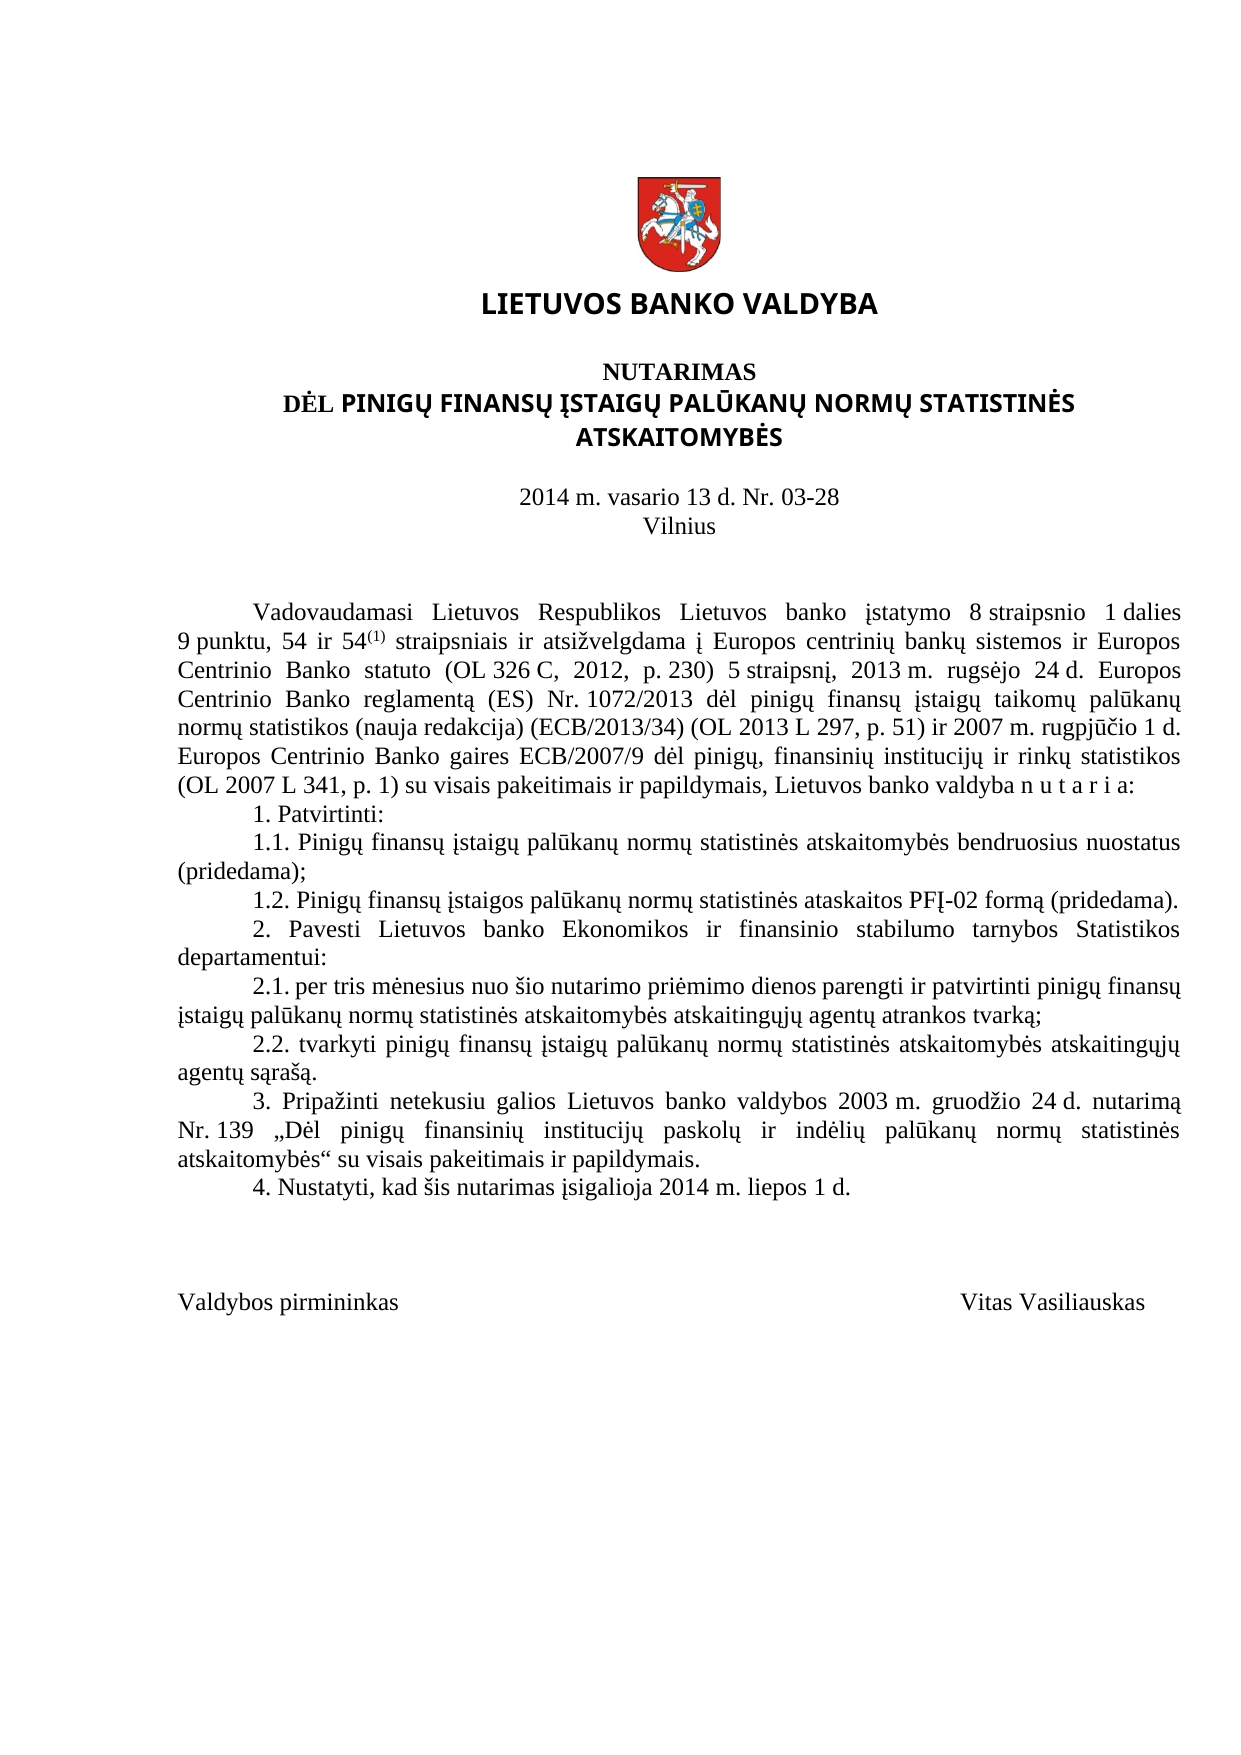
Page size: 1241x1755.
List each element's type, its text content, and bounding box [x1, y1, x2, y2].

text 2014 m. vasario 13 d. Nr. 03-28 [177, 482, 1181, 511]
text LIETUVOS BANKO VALDYBA [177, 283, 1181, 323]
text Vadovaudamasi Lietuvos Respublikos Lietuvos banko įstatymo 8 straipsnio 1 dalies 9 punktu, 54 ir 54(1) straipsniais ir atsižvelgdama į Europos centrinių bankų sistemos ir Europos Centrinio Banko statuto (OL 326 C, 2012, p. 230) 5 straipsnį, 2013 m. rugsėjo 24 d. Europos Centrinio Banko reglamentą (ES) Nr. 1072/2013 dėl pinigų finansų įstaigų taikomų palūkanų normų statistikos (nauja redakcija) (ECB/2013/34) (OL 2013 L 297, p. 51) ir 2007 m. rugpjūčio 1 d. Europos Centrinio Banko gaires ECB/2007/9 dėl pinigų, finansinių institucijų ir rinkų statistikos (OL 2007 L 341, p. 1) su visais pakeitimais ir papildymais, Lietuvos banko valdyba n u t a r i a: [177, 597, 1181, 799]
text Vilnius [177, 511, 1181, 540]
text 1.2. Pinigų finansų įstaigos palūkanų normų statistinės ataskaitos PFĮ-02 formą (pridedama). [177, 885, 1181, 914]
text 1. Patvirtinti: [177, 799, 1181, 827]
text DĖL pinigų finansų įstaigų palūkanų normų statistinės atskaitomybės [177, 386, 1181, 454]
text Valdybos pirmininkas Vitas Vasiliauskas [177, 1287, 1181, 1316]
text 3. Pripažinti netekusiu galios Lietuvos banko valdybos 2003 m. gruodžio 24 d. nutarimą Nr. 139 „Dėl pinigų finansinių institucijų paskolų ir indėlių palūkanų normų statistinės atskaitomybės“ su visais pakeitimais ir papildymais. [177, 1086, 1181, 1172]
text NUTARIMAS [177, 357, 1181, 386]
text 4. Nustatyti, kad šis nutarimas įsigalioja 2014 m. liepos 1 d. [177, 1172, 1181, 1201]
text 2.2. tvarkyti pinigų finansų įstaigų palūkanų normų statistinės atskaitomybės atskaitingųjų agentų sąrašą. [177, 1029, 1181, 1086]
text 1.1. Pinigų finansų įstaigų palūkanų normų statistinės atskaitomybės bendruosius nuostatus (pridedama); [177, 827, 1181, 885]
text 2.1. per tris mėnesius nuo šio nutarimo priėmimo dienos parengti ir patvirtinti pinigų finansų įstaigų palūkanų normų statistinės atskaitomybės atskaitingųjų agentų atrankos tvarką; [177, 971, 1181, 1029]
text 2. Pavesti Lietuvos banko Ekonomikos ir finansinio stabilumo tarnybos Statistikos departamentui: [177, 914, 1181, 971]
